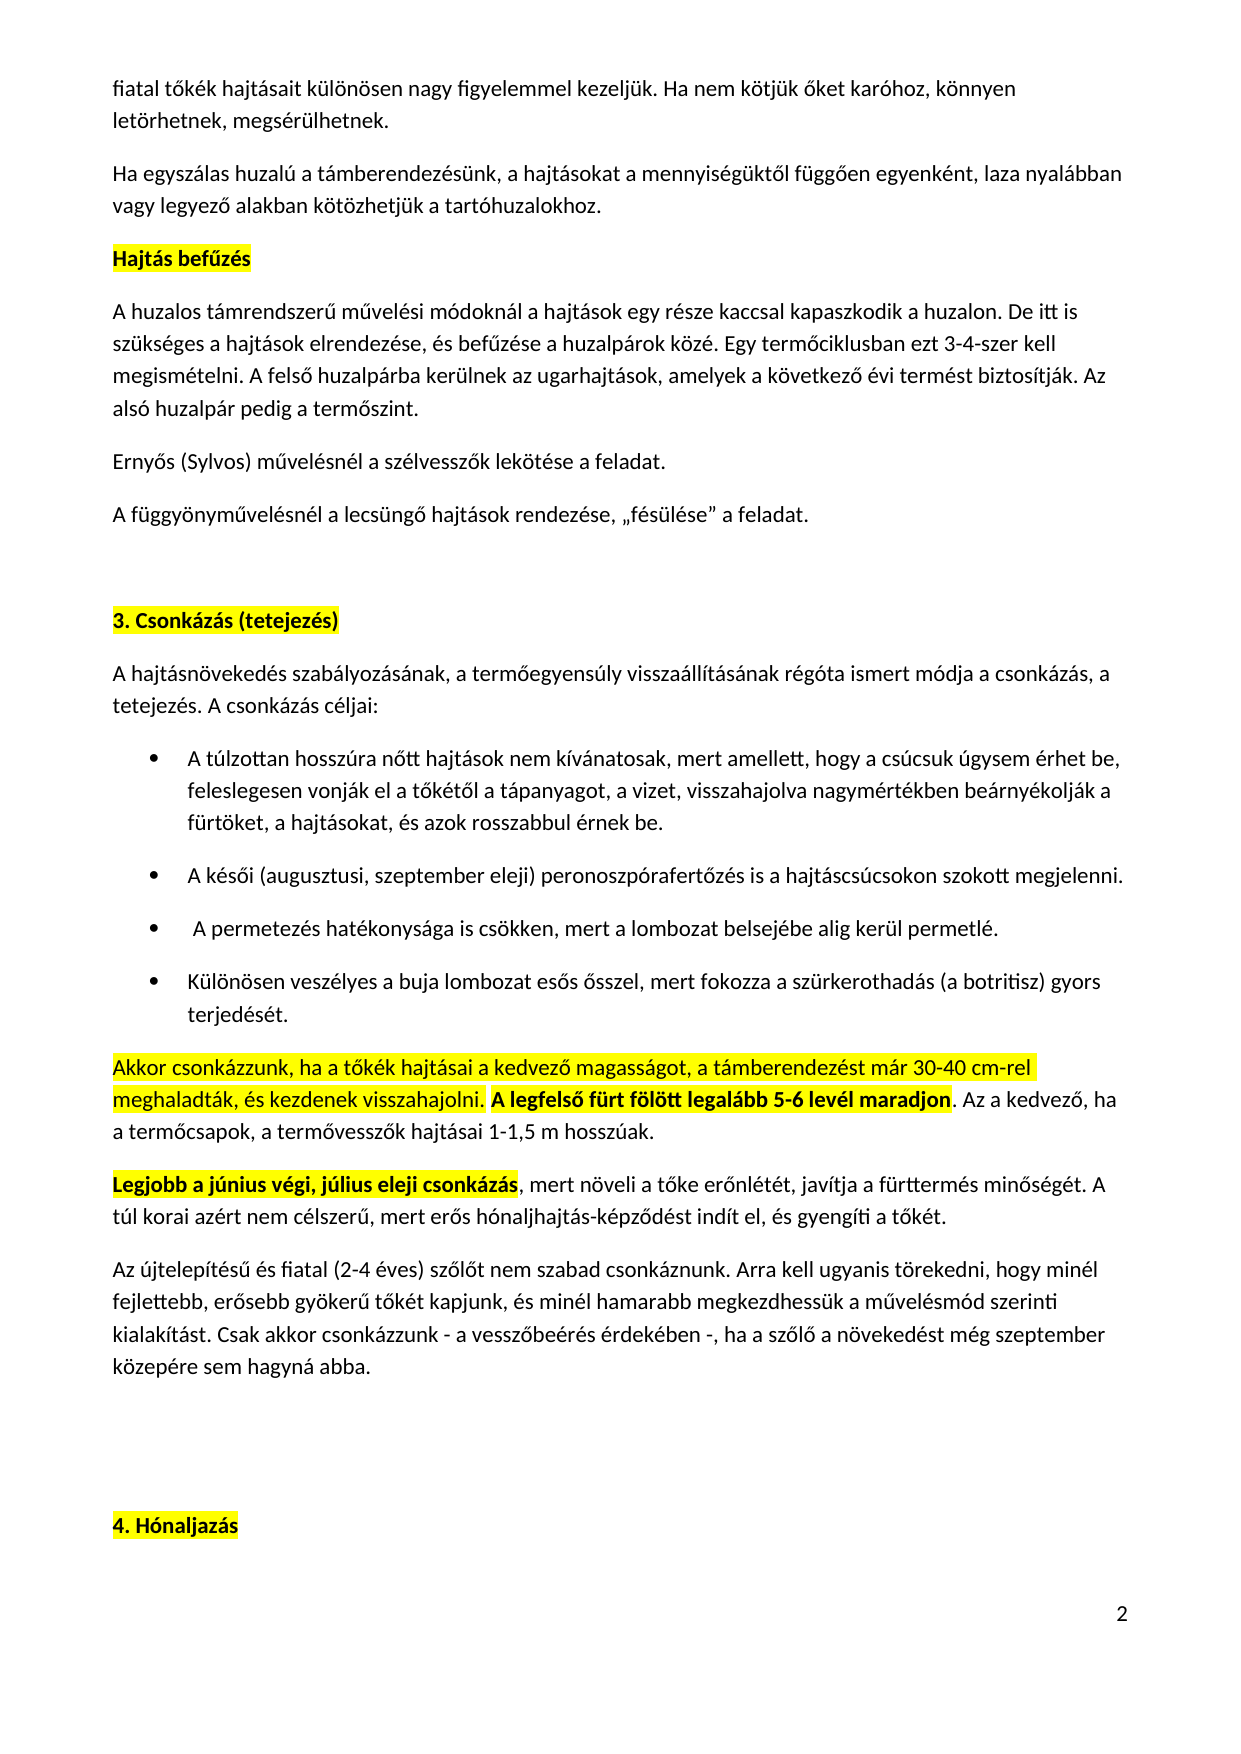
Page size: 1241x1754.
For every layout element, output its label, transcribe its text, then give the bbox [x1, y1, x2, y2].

list A túlzottan hosszúra nőtt hajtások nem kívánatosak, mert amellett, hogy a csúcsuk úgysem érhet be, feleslegesen vonják el a tőkétől a tápanyagot, a vizet, visszahajolva nagymértékben beárnyékolják a fürtöket, a hajtásokat, és azok rosszabbul érnek be. [150, 744, 1128, 836]
text Legjobb a június végi, július eleji csonkázás, mert növeli a tőke erőnlétét, javítja a fürttermés minőségét. A túl korai azért nem célszerű, mert erős hónaljhajtás-képződést indít el, és gyengíti a tőkét. [112, 1170, 1128, 1230]
list A késői (augusztusi, szeptember eleji) peronoszpórafertőzés is a hajtáscsúcsokon szokott megjelenni. [150, 861, 1128, 889]
text Hajtás befűzés [112, 244, 1128, 272]
text 3. Csonkázás (tetejezés) [112, 606, 1128, 634]
text Az újtelepítésű és fiatal (2-4 éves) szőlőt nem szabad csonkáznunk. Arra kell ugyanis törekedni, hogy minél fejlettebb, erősebb gyökerű tőkét kapjunk, és minél hamarabb megkezdhessük a művelésmód szerinti kialakítást. Csak akkor csonkázzunk - a vesszőbeérés érdekében -, ha a szőlő a növekedést még szeptember közepére sem hagyná abba. [112, 1255, 1128, 1380]
text 4. Hónaljazás [112, 1511, 1128, 1539]
text A huzalos támrendszerű művelési módoknál a hajtások egy része kaccsal kapaszkodik a huzalon. De itt is szükséges a hajtások elrendezése, és befűzése a huzalpárok közé. Egy termőciklusban ezt 3-4-szer kell megismételni. A felső huzalpárba kerülnek az ugarhajtások, amelyek a következő évi termést biztosítják. Az alsó huzalpár pedig a termőszint. [112, 297, 1128, 422]
text A függyönyművelésnél a lecsüngő hajtások rendezése, „fésülése” a feladat. [112, 500, 1128, 528]
list Különösen veszélyes a buja lombozat esős ősszel, mert fokozza a szürkerothadás (a botritisz) gyors terjedését. [150, 967, 1128, 1028]
text Ha egyszálas huzalú a támberendezésünk, a hajtásokat a mennyiségüktől függően egyenként, laza nyalábban vagy legyező alakban kötözhetjük a tartóhuzalokhoz. [112, 159, 1128, 219]
text Akkor csonkázzunk, ha a tőkék hajtásai a kedvező magasságot, a támberendezést már 30-40 cm-rel meghaladták, és kezdenek visszahajolni. A legfelső fürt fölött legalább 5-6 levél maradjon. Az a kedvező, ha a termőcsapok, a termővesszők hajtásai 1-1,5 m hosszúak. [112, 1053, 1128, 1145]
text Ernyős (Sylvos) művelésnél a szélvesszők lekötése a feladat. [112, 447, 1128, 475]
text A hajtásnövekedés szabályozásának, a termőegyensúly visszaállításának régóta ismert módja a csonkázás, a tetejezés. A csonkázás céljai: [112, 659, 1128, 719]
text fiatal tőkék hajtásait különösen nagy figyelemmel kezeljük. Ha nem kötjük őket karóhoz, könnyen letörhetnek, megsérülhetnek. [112, 74, 1128, 134]
list A permetezés hatékonysága is csökken, mert a lombozat belsejébe alig kerül permetlé. [150, 914, 1128, 942]
